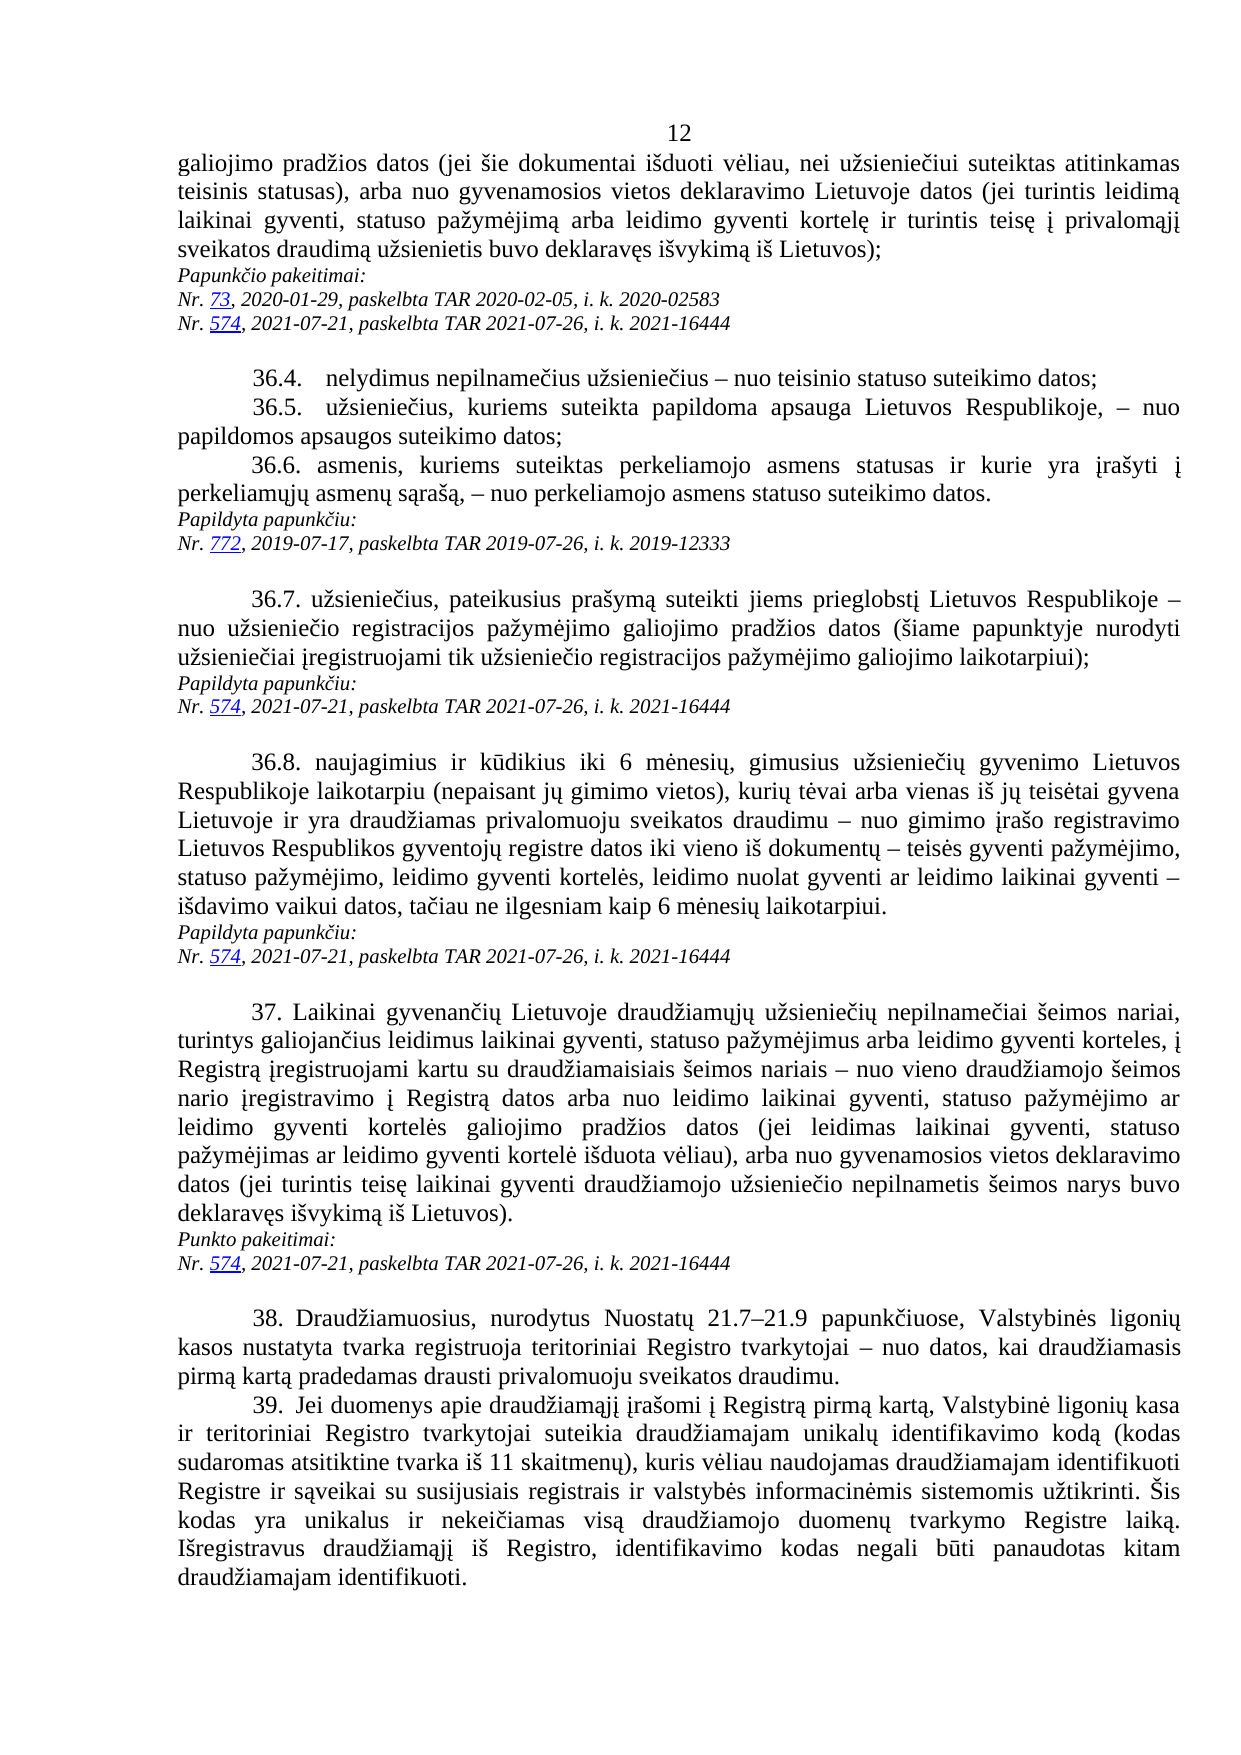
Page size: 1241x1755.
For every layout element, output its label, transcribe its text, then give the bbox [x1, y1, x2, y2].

text Papildyta papunkčiu: [177, 920, 1181, 944]
text Papunkčio pakeitimai: [177, 263, 1181, 287]
text Punkto pakeitimai: [177, 1227, 1181, 1251]
text 37. Laikinai gyvenančių Lietuvoje draudžiamųjų užsieniečių nepilnamečiai šeimos nariai, turintys galiojančius leidimus laikinai gyventi, statuso pažymėjimus arba leidimo gyventi korteles, į Registrą įregistruojami kartu su draudžiamaisiais šeimos nariais – nuo vieno draudžiamojo šeimos nario įregistravimo į Registrą datos arba nuo leidimo laikinai gyventi, statuso pažymėjimo ar leidimo gyventi kortelės galiojimo pradžios datos (jei leidimas laikinai gyventi, statuso pažymėjimas ar leidimo gyventi kortelė išduota vėliau), arba nuo gyvenamosios vietos deklaravimo datos (jei turintis teisę laikinai gyventi draudžiamojo užsieniečio nepilnametis šeimos narys buvo deklaravęs išvykimą iš Lietuvos). [177, 997, 1181, 1227]
text 36.7. užsieniečius, pateikusius prašymą suteikti jiems prieglobstį Lietuvos Respublikoje – nuo užsieniečio registracijos pažymėjimo galiojimo pradžios datos (šiame papunktyje nurodyti užsieniečiai įregistruojami tik užsieniečio registracijos pažymėjimo galiojimo laikotarpiui); [177, 584, 1181, 670]
text Papildyta papunkčiu: [177, 507, 1181, 531]
text Nr. 772, 2019-07-17, paskelbta TAR 2019-07-26, i. k. 2019-12333 [177, 531, 1181, 555]
text 38. Draudžiamuosius, nurodytus Nuostatų 21.7–21.9 papunkčiuose, Valstybinės ligonių kasos nustatyta tvarka registruoja teritoriniai Registro tvarkytojai – nuo datos, kai draudžiamasis pirmą kartą pradedamas drausti privalomuoju sveikatos draudimu. [177, 1303, 1181, 1390]
text Nr. 574, 2021-07-21, paskelbta TAR 2021-07-26, i. k. 2021-16444 [177, 944, 1181, 968]
text Nr. 73, 2020-01-29, paskelbta TAR 2020-02-05, i. k. 2020-02583 [177, 287, 1181, 311]
text Papildyta papunkčiu: [177, 670, 1181, 694]
text 36.6. asmenis, kuriems suteiktas perkeliamojo asmens statusas ir kurie yra įrašyti į perkeliamųjų asmenų sąrašą, – nuo perkeliamojo asmens statuso suteikimo datos. [177, 450, 1181, 507]
text Nr. 574, 2021-07-21, paskelbta TAR 2021-07-26, i. k. 2021-16444 [177, 1251, 1181, 1275]
text 36.8. naujagimius ir kūdikius iki 6 mėnesių, gimusius užsieniečių gyvenimo Lietuvos Respublikoje laikotarpiu (nepaisant jų gimimo vietos), kurių tėvai arba vienas iš jų teisėtai gyvena Lietuvoje ir yra draudžiamas privalomuoju sveikatos draudimu – nuo gimimo įrašo registravimo Lietuvos Respublikos gyventojų registre datos iki vieno iš dokumentų – teisės gyventi pažymėjimo, statuso pažymėjimo, leidimo gyventi kortelės, leidimo nuolat gyventi ar leidimo laikinai gyventi – išdavimo vaikui datos, tačiau ne ilgesniam kaip 6 mėnesių laikotarpiui. [177, 747, 1181, 920]
text Nr. 574, 2021-07-21, paskelbta TAR 2021-07-26, i. k. 2021-16444 [177, 694, 1181, 718]
text 36.5. užsieniečius, kuriems suteikta papildoma apsauga Lietuvos Respublikoje, – nuo papildomos apsaugos suteikimo datos; [177, 392, 1181, 450]
text 39. Jei duomenys apie draudžiamąjį įrašomi į Registrą pirmą kartą, Valstybinė ligonių kasa ir teritoriniai Registro tvarkytojai suteikia draudžiamajam unikalų identifikavimo kodą (kodas sudaromas atsitiktine tvarka iš 11 skaitmenų), kuris vėliau naudojamas draudžiamajam identifikuoti Registre ir sąveikai su susijusiais registrais ir valstybės informacinėmis sistemomis užtikrinti. Šis kodas yra unikalus ir nekeičiamas visą draudžiamojo duomenų tvarkymo Registre laiką. Išregistravus draudžiamąjį iš Registro, identifikavimo kodas negali būti panaudotas kitam draudžiamajam identifikuoti. [177, 1390, 1181, 1591]
text galiojimo pradžios datos (jei šie dokumentai išduoti vėliau, nei užsieniečiui suteiktas atitinkamas teisinis statusas), arba nuo gyvenamosios vietos deklaravimo Lietuvoje datos (jei turintis leidimą laikinai gyventi, statuso pažymėjimą arba leidimo gyventi kortelę ir turintis teisę į privalomąjį sveikatos draudimą užsienietis buvo deklaravęs išvykimą iš Lietuvos); [177, 148, 1181, 263]
text 36.4. nelydimus nepilnamečius užsieniečius – nuo teisinio statuso suteikimo datos; [177, 363, 1181, 392]
text Nr. 574, 2021-07-21, paskelbta TAR 2021-07-26, i. k. 2021-16444 [177, 311, 1181, 335]
